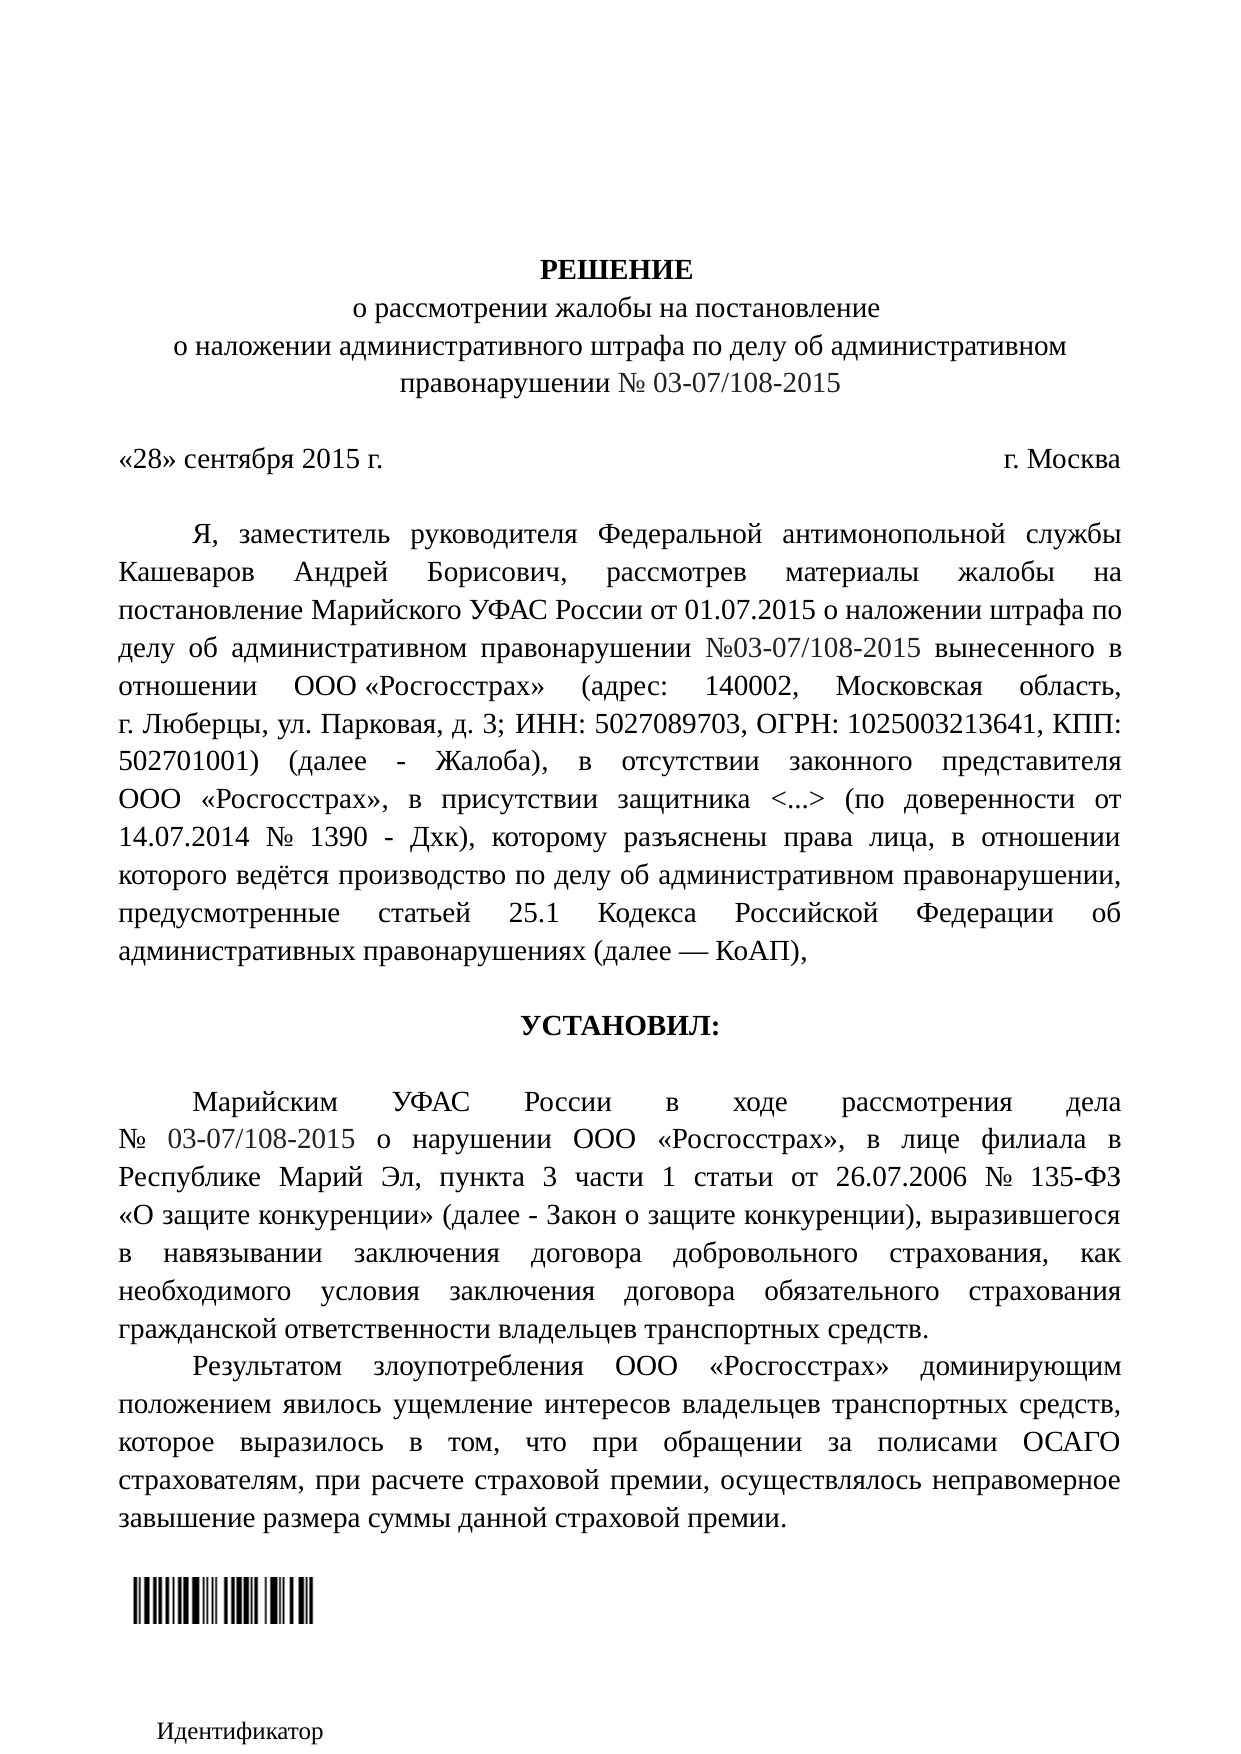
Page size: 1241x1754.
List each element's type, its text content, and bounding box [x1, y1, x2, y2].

text Я, заместитель руководителя Федеральной антимонопольной службы Кашеваров Андрей Борисович, рассмотрев материалы жалобы на постановление Марийского УФАС России от 01.07.2015 о наложении штрафа по делу об административном правонарушении №03-07/108-2015 вынесенного в отношении ООО «Росгосстрах» (адрес: 140002, Московская область, г. Люберцы, ул. Парковая, д. 3; ИНН: 5027089703, ОГРН: 1025003213641, КПП: 502701001) (далее - Жалоба), в отсутствии законного представителя ООО «Росгосстрах», в присутствии защитника <...> (по доверенности от 14.07.2014 № 1390 - Дхк), которому разъяснены права лица, в отношении которого ведётся производство по делу об административном правонарушении, предусмотренные статьей 25.1 Кодекса Российской Федерации об административных правонарушениях (далее — КоАП), [118, 512, 1122, 966]
text о наложении административного штрафа по делу об административном правонарушении № 03-07/108-2015 [118, 323, 1122, 399]
text УСТАНОВИЛ: [118, 1004, 1122, 1042]
text Результатом злоупотребления ООО «Росгосстрах» доминирующим положением явилось ущемление интересов владельцев транспортных средств, которое выразилось в том, что при обращении за полисами ОСАГО страхователям, при расчете страховой премии, осуществлялось неправомерное завышение размера суммы данной страховой премии. [118, 1344, 1122, 1533]
text о рассмотрении жалобы на постановление [118, 286, 1122, 323]
text «28» сентября 2015 г. г. Москва [118, 437, 1122, 474]
picture [118, 1577, 331, 1624]
text Марийским УФАС России в ходе рассмотрения дела № 03-07/108-2015 о нарушении ООО «Росгосстрах», в лице филиала в Республике Марий Эл, пункта 3 части 1 статьи от 26.07.2006 № 135-ФЗ «О защите конкуренции» (далее - Закон о защите конкуренции), выразившегося в навязывании заключения договора добровольного страхования, как необходимого условия заключения договора обязательного страхования гражданской ответственности владельцев транспортных средств. [118, 1079, 1122, 1344]
text РЕШЕНИЕ [118, 248, 1122, 286]
